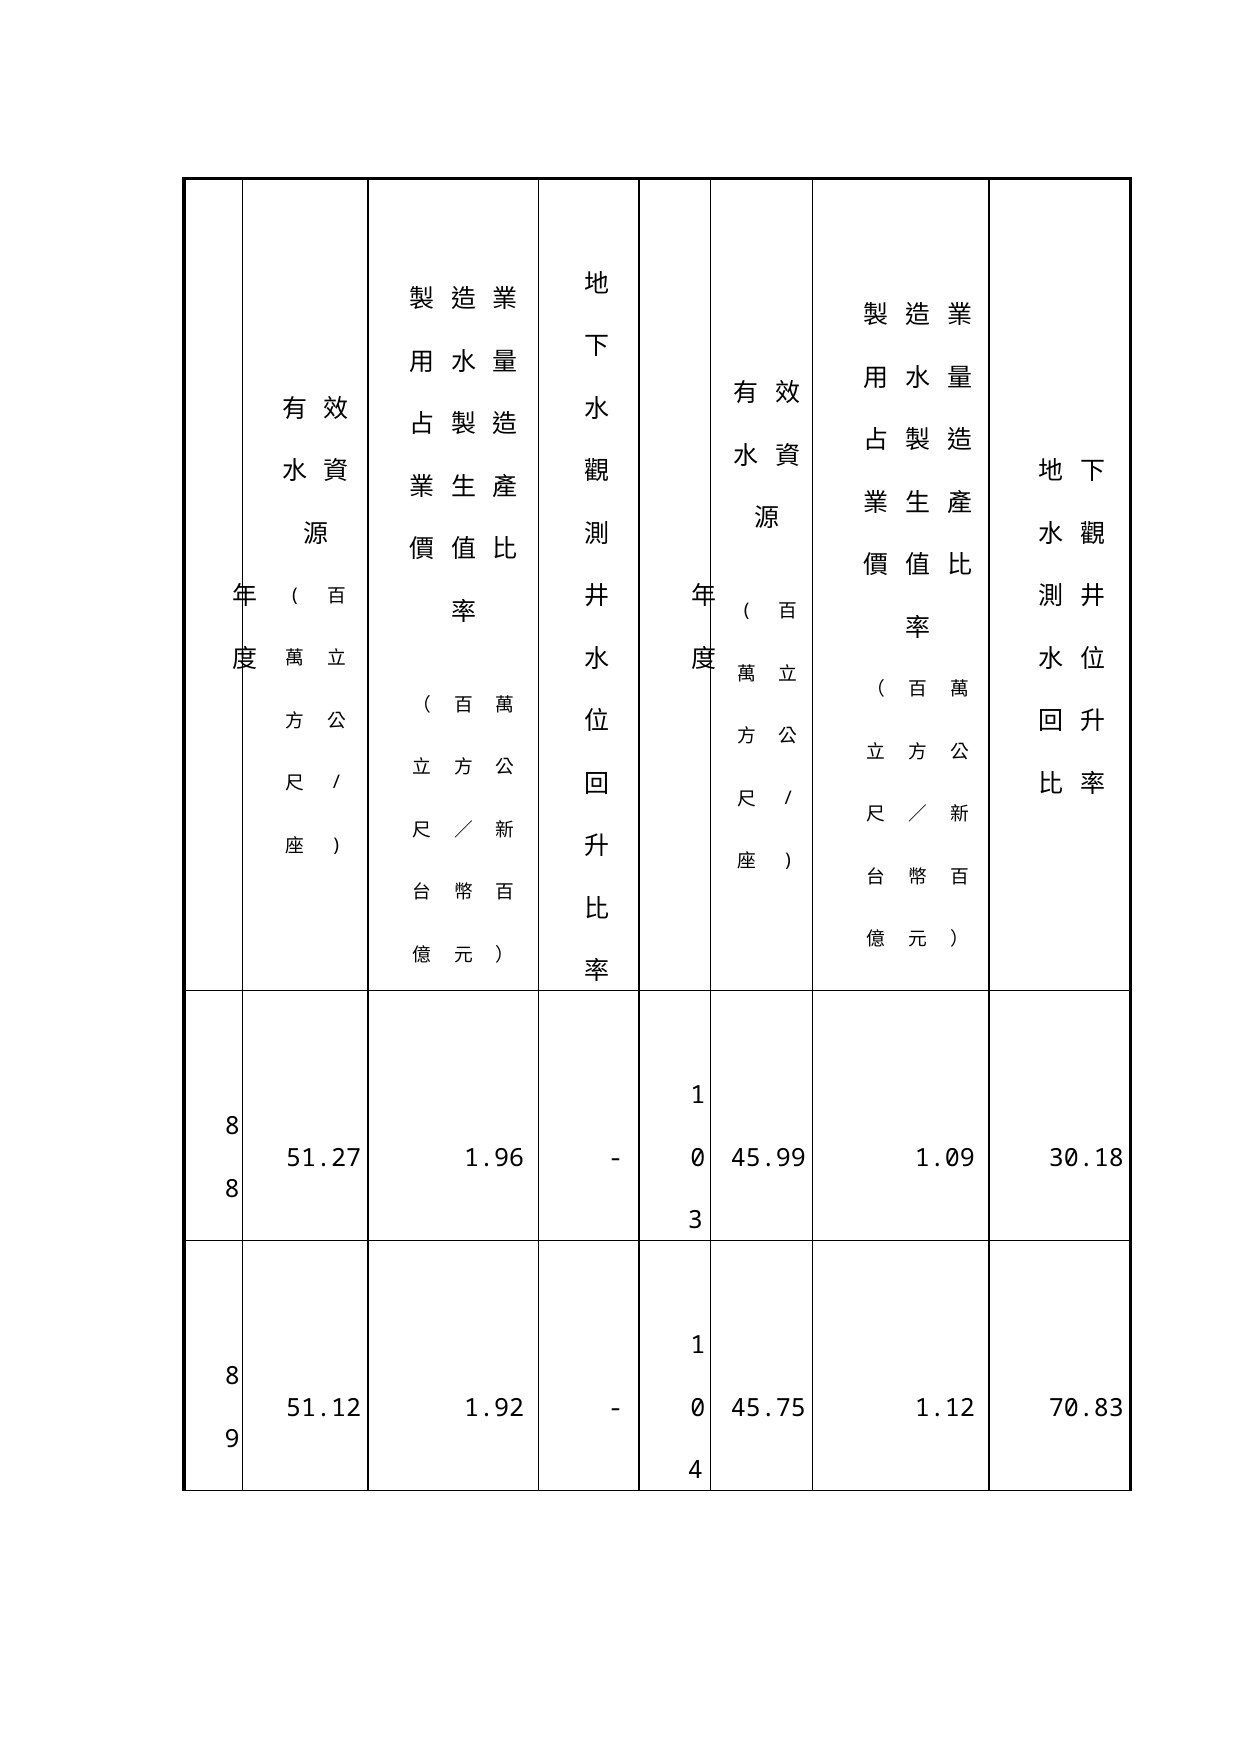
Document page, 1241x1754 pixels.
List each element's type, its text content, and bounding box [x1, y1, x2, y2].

table_cell 51.12 [243, 1241, 367, 1490]
table_header 有效水資源 (百萬立方公尺/座) [243, 180, 367, 990]
table_cell 88 [186, 991, 242, 1240]
table_cell 1.92 [369, 1241, 538, 1490]
table_cell 103 [640, 991, 710, 1240]
table_header 製造業用水量占製造業生產價值比率 （百萬立方公尺∕新台幣百億元） [369, 180, 538, 990]
table_cell 104 [640, 1241, 710, 1490]
table_cell 1.09 [813, 991, 988, 1240]
table_cell 70.83 [990, 1241, 1129, 1490]
table_cell 45.99 [711, 991, 812, 1240]
table_cell 51.27 [243, 991, 367, 1240]
table_header 有效水資源 (百萬立方公尺/座) [711, 180, 812, 990]
table_header 製造業用水量占製造業生產價值比率 （百萬立方公尺∕新台幣百億元） [813, 180, 988, 990]
table_cell 30.18 [990, 991, 1129, 1240]
table_cell 89 [186, 1241, 242, 1490]
table_cell 1.12 [813, 1241, 988, 1490]
table_header 地下水觀測井水位回升比率 [539, 180, 638, 990]
table_header 年度 [640, 180, 710, 990]
table_cell - [539, 991, 638, 1240]
table_header 年度 [186, 180, 242, 990]
table_cell 45.75 [711, 1241, 812, 1490]
table_cell - [539, 1241, 638, 1490]
table_cell 1.96 [369, 991, 538, 1240]
table_header 地下水觀測井水位回升比率 [990, 180, 1129, 990]
